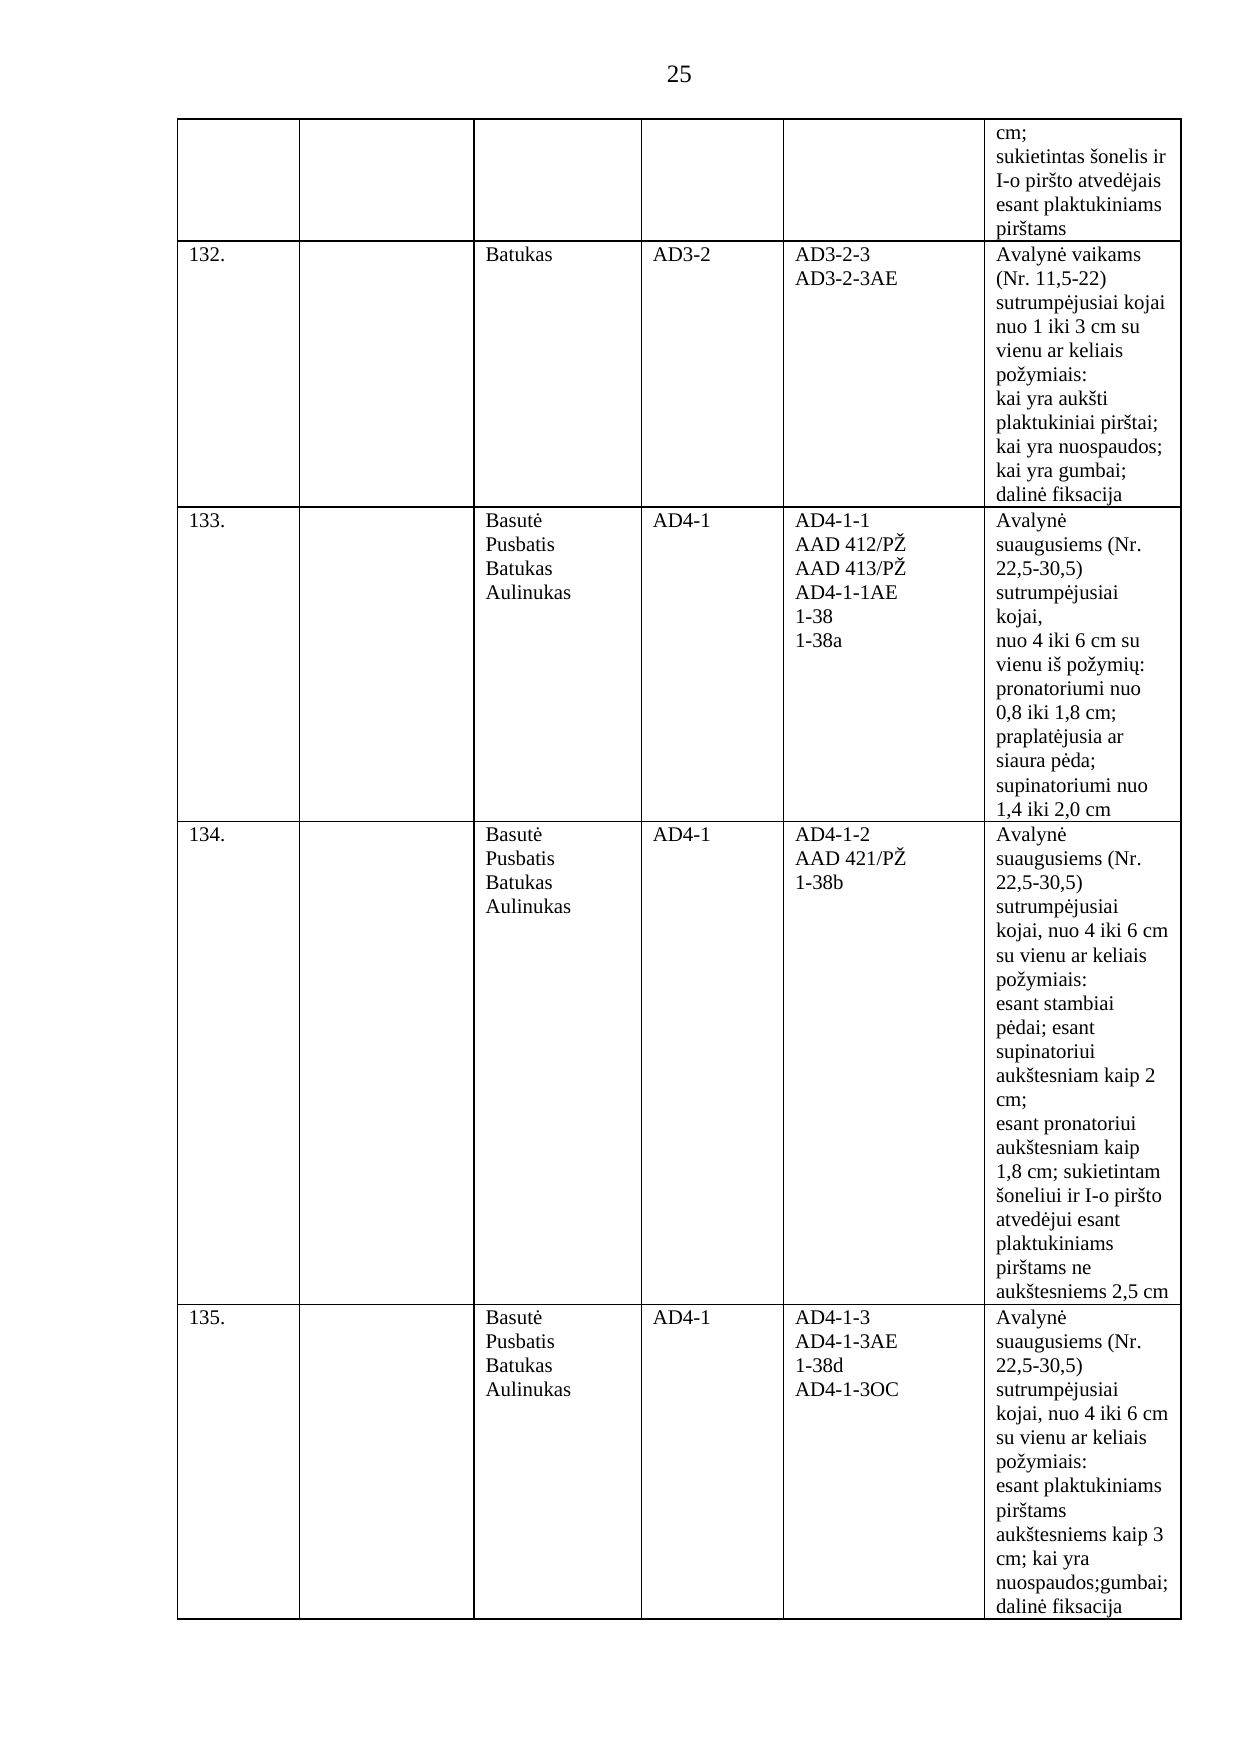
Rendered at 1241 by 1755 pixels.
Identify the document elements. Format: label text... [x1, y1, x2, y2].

table_cell Avalynė suaugusiems (Nr. 22,5-30,5) sutrumpėjusiai kojai, nuo 4 iki 6 cm su vienu iš požymių: pronatoriumi nuo 0,8 iki 1,8 cm; praplatėjusia ar siaura pėda; supinatoriumi nuo 1,4 iki 2,0 cm [985, 508, 1180, 821]
table_cell Batukas [475, 242, 641, 506]
table_cell [300, 120, 473, 240]
table_cell Basutė Pusbatis Batukas Aulinukas [475, 822, 641, 1303]
table_cell AD4-1 [642, 822, 783, 1303]
table_cell [642, 120, 783, 240]
table_cell [475, 120, 641, 240]
table_cell [300, 1305, 473, 1618]
table_cell Basutė Pusbatis Batukas Aulinukas [475, 508, 641, 821]
table_cell [784, 120, 984, 240]
table_cell Basutė Pusbatis Batukas Aulinukas [475, 1305, 641, 1618]
table_cell Avalynė suaugusiems (Nr. 22,5-30,5) sutrumpėjusiai kojai, nuo 4 iki 6 cm su vienu ar keliais požymiais: esant stambiai pėdai; esant supinatoriui aukštesniam kaip 2 cm; esant pronatoriui aukštesniam kaip 1,8 cm; sukietintam šoneliui ir I-o piršto atvedėjui esant plaktukiniams pirštams ne aukštesniems 2,5 cm [985, 822, 1180, 1303]
table_cell AD4-1-1 AAD 412/PŽ AAD 413/PŽ AD4-1-1AE 1-38 1-38a [784, 508, 984, 821]
table_cell AD4-1 [642, 1305, 783, 1618]
table_cell 135. [178, 1305, 299, 1618]
table_cell [300, 822, 473, 1303]
table_cell 133. [178, 508, 299, 821]
table_cell 134. [178, 822, 299, 1303]
table_cell Avalynė vaikams (Nr. 11,5-22) sutrumpėjusiai kojai nuo 1 iki 3 cm su vienu ar keliais požymiais: kai yra aukšti plaktukiniai pirštai; kai yra nuospaudos; kai yra gumbai; dalinė fiksacija [985, 242, 1180, 506]
table_cell Avalynė suaugusiems (Nr. 22,5-30,5) sutrumpėjusiai kojai, nuo 4 iki 6 cm su vienu ar keliais požymiais: esant plaktukiniams pirštams aukštesniems kaip 3 cm; kai yra nuospaudos;gumbai; dalinė fiksacija [985, 1305, 1180, 1618]
table_cell AD4-1 [642, 508, 783, 821]
table_cell AD4-1-2 AAD 421/PŽ 1-38b [784, 822, 984, 1303]
table_cell AD4-1-3 AD4-1-3AE 1-38d AD4-1-3OC [784, 1305, 984, 1618]
table_cell 132. [178, 242, 299, 506]
table_cell [300, 242, 473, 506]
table_cell AD3-2 [642, 242, 783, 506]
table_cell [300, 508, 473, 821]
table_cell cm; sukietintas šonelis ir I-o piršto atvedėjais esant plaktukiniams pirštams [985, 120, 1180, 240]
table_cell [178, 120, 299, 240]
table_cell AD3-2-3 AD3-2-3AE [784, 242, 984, 506]
